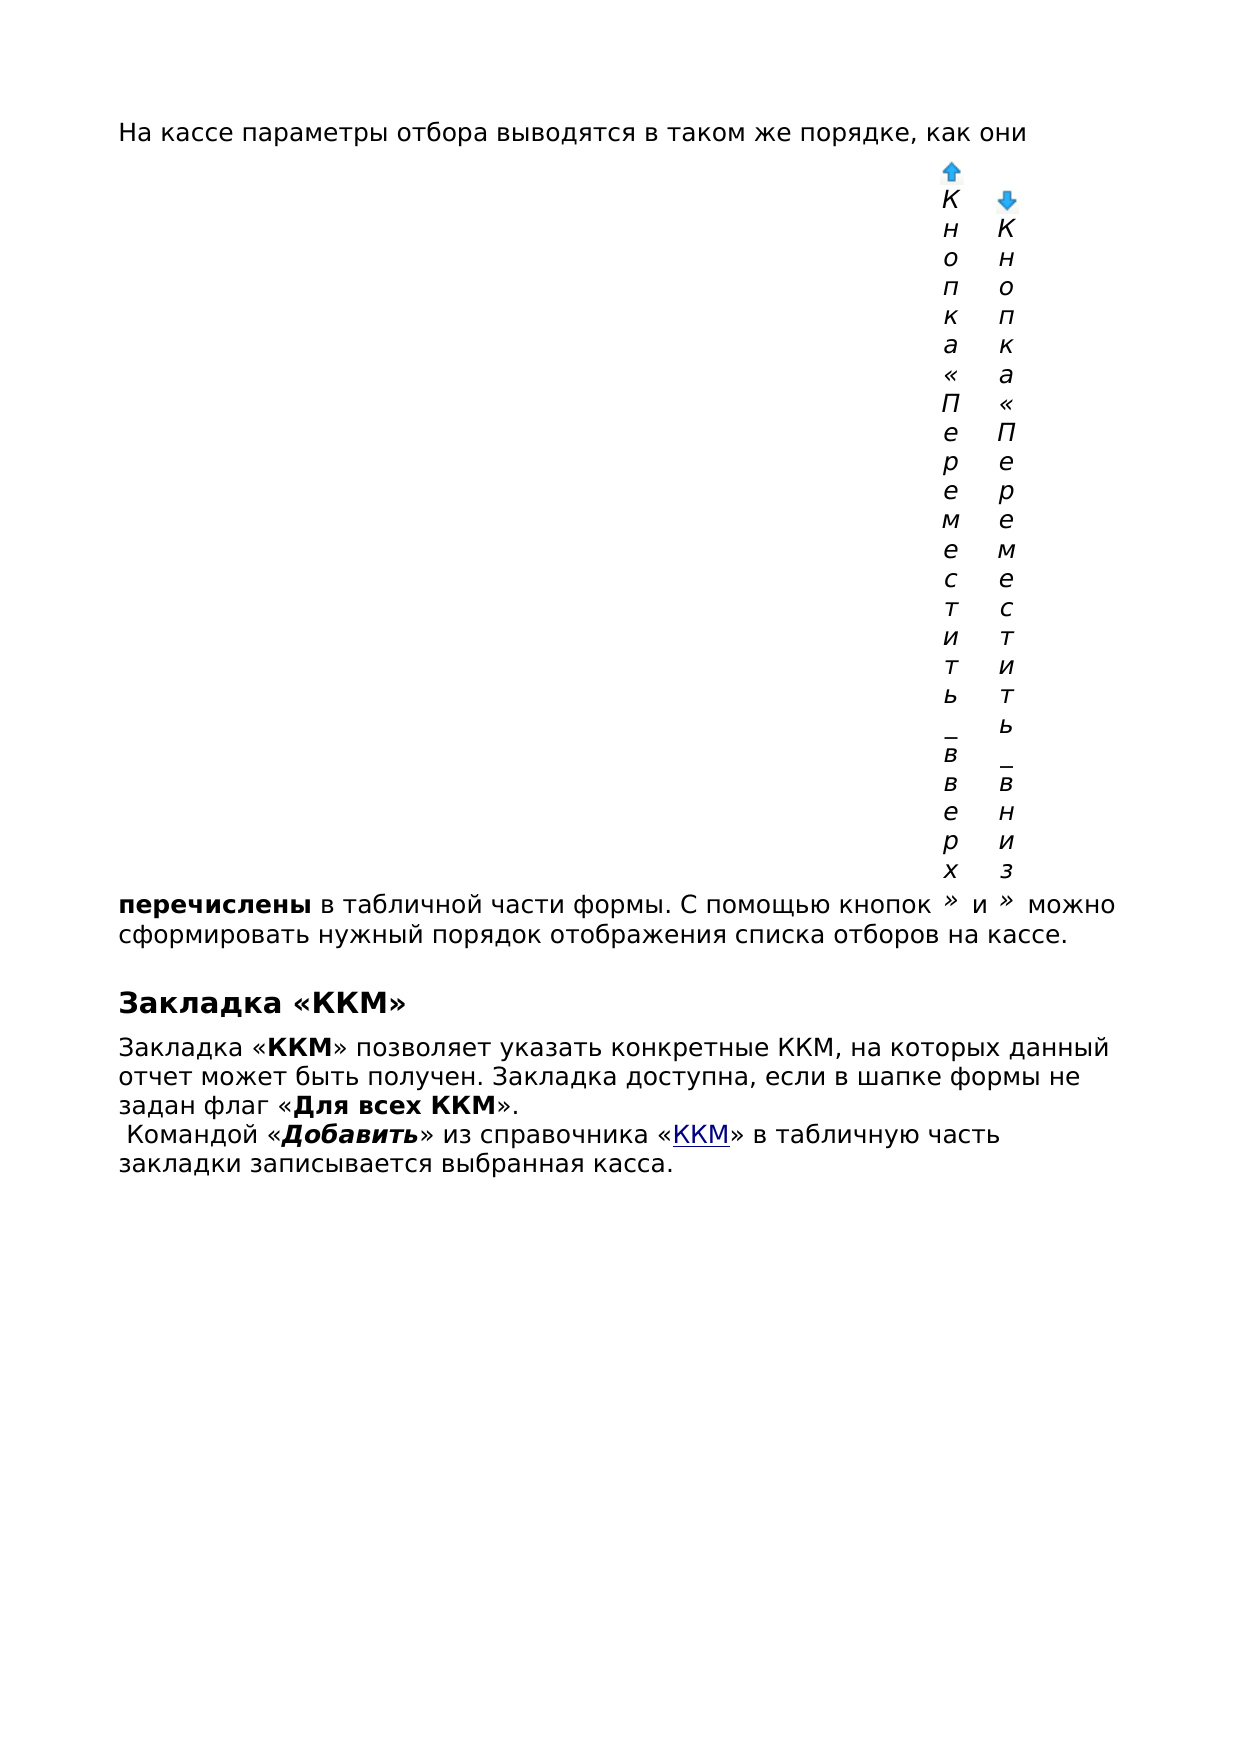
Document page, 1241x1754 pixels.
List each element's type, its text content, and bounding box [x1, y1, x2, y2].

subtitle Закладка «ККМ» [118, 987, 1122, 1021]
text На кассе параметры отбора выводятся в таком же порядке, как они перечислены в табличной части формы. С помощью кнопок и можно сформировать нужный порядок отображения списка отборов на кассе. [118, 118, 1122, 949]
text Закладка «ККМ» позволяет указать конкретные ККМ, на которых данный отчет может быть получен. Закладка доступна, если в шапке формы не задан флаг «Для всех ККМ». Командой «Добавить» из справочника «ККМ» в табличную часть закладки записывается выбранная касса. [118, 1033, 1122, 1179]
text Кнопка «Переместить_вверх» [940, 185, 964, 914]
picture [940, 159, 964, 185]
text Кнопка «Переместить_ вниз» [996, 214, 1019, 914]
picture [995, 188, 1020, 214]
